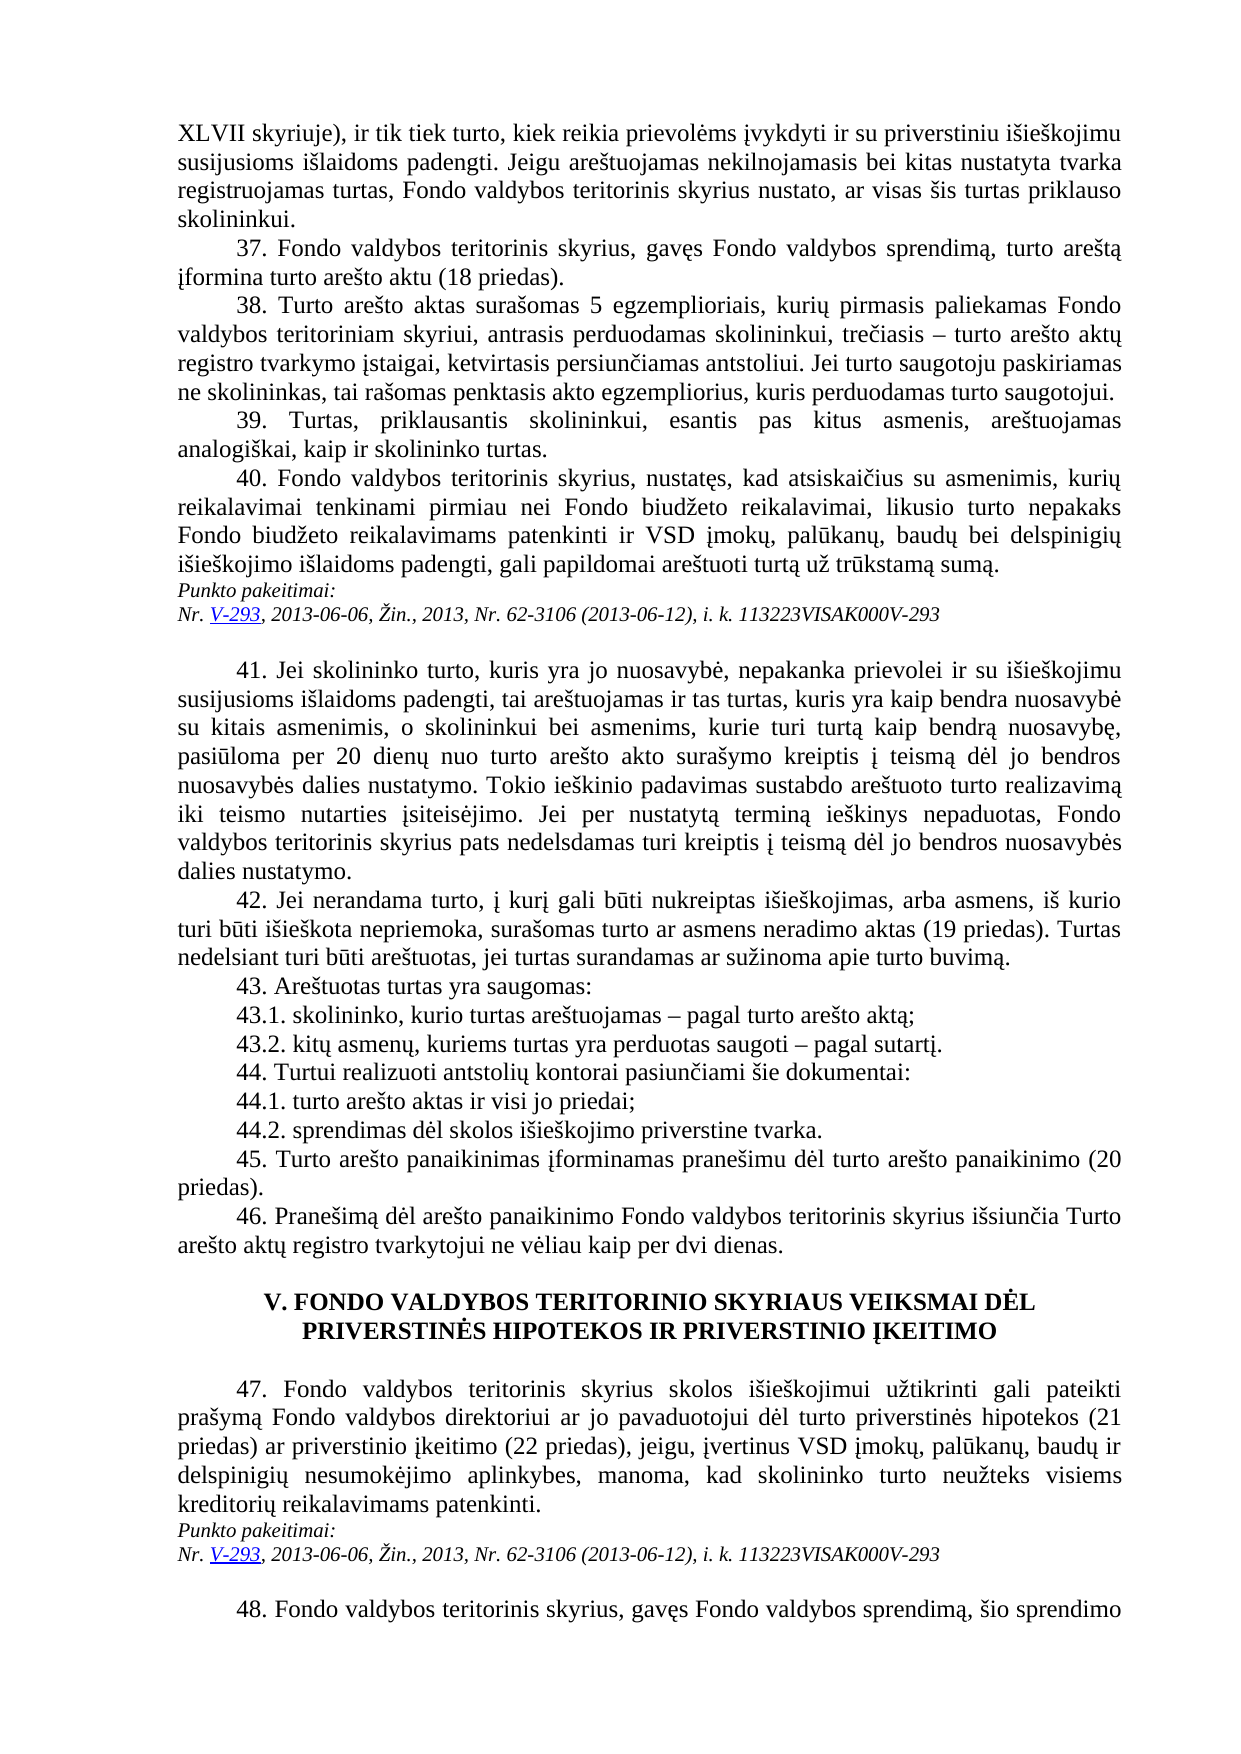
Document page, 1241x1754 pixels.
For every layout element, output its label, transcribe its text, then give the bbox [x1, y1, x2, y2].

text 41. Jei skolininko turto, kuris yra jo nuosavybė, nepakanka prievolei ir su išieškojimu susijusioms išlaidoms padengti, tai areštuojamas ir tas turtas, kuris yra kaip bendra nuosavybė su kitais asmenimis, o skolininkui bei asmenims, kurie turi turtą kaip bendrą nuosavybę, pasiūloma per 20 dienų nuo turto arešto akto surašymo kreiptis į teismą dėl jo bendros nuosavybės dalies nustatymo. Tokio ieškinio padavimas sustabdo areštuoto turto realizavimą iki teismo nutarties įsiteisėjimo. Jei per nustatytą terminą ieškinys nepaduotas, Fondo valdybos teritorinis skyrius pats nedelsdamas turi kreiptis į teismą dėl jo bendros nuosavybės dalies nustatymo. [177, 655, 1122, 885]
text 44.2. sprendimas dėl skolos išieškojimo priverstine tvarka. [177, 1115, 1122, 1144]
text 47. Fondo valdybos teritorinis skyrius skolos išieškojimui užtikrinti gali pateikti prašymą Fondo valdybos direktoriui ar jo pavaduotojui dėl turto priverstinės hipotekos (21 priedas) ar priverstinio įkeitimo (22 priedas), jeigu, įvertinus VSD įmokų, palūkanų, baudų ir delspinigių nesumokėjimo aplinkybes, manoma, kad skolininko turto neužteks visiems kreditorių reikalavimams patenkinti. [177, 1374, 1122, 1517]
text 39. Turtas, priklausantis skolininkui, esantis pas kitus asmenis, areštuojamas analogiškai, kaip ir skolininko turtas. [177, 406, 1122, 463]
text Punkto pakeitimai: [177, 578, 1122, 602]
text V. FONDO VALDYBOS TERITORINIO SKYRIAUS VEIKSMAI DĖL PRIVERSTINĖS HIPOTEKOS IR PRIVERSTINIO ĮKEITIMO [177, 1287, 1122, 1345]
text 40. Fondo valdybos teritorinis skyrius, nustatęs, kad atsiskaičius su asmenimis, kurių reikalavimai tenkinami pirmiau nei Fondo biudžeto reikalavimai, likusio turto nepakaks Fondo biudžeto reikalavimams patenkinti ir VSD įmokų, palūkanų, baudų bei delspinigių išieškojimo išlaidoms padengti, gali papildomai areštuoti turtą už trūkstamą sumą. [177, 463, 1122, 578]
text 43.2. kitų asmenų, kuriems turtas yra perduotas saugoti – pagal sutartį. [177, 1029, 1122, 1057]
text 44. Turtui realizuoti antstolių kontorai pasiunčiami šie dokumentai: [177, 1057, 1122, 1086]
text Nr. V-293, 2013-06-06, Žin., 2013, Nr. 62-3106 (2013-06-12), i. k. 113223VISAK000V-293 [177, 1542, 1122, 1566]
text 45. Turto arešto panaikinimas įforminamas pranešimu dėl turto arešto panaikinimo (20 priedas). [177, 1144, 1122, 1201]
text 43.1. skolininko, kurio turtas areštuojamas – pagal turto arešto aktą; [177, 1000, 1122, 1029]
text 42. Jei nerandama turto, į kurį gali būti nukreiptas išieškojimas, arba asmens, iš kurio turi būti išieškota nepriemoka, surašomas turto ar asmens neradimo aktas (19 priedas). Turtas nedelsiant turi būti areštuotas, jei turtas surandamas ar sužinoma apie turto buvimą. [177, 885, 1122, 971]
text 44.1. turto arešto aktas ir visi jo priedai; [177, 1086, 1122, 1115]
text 48. Fondo valdybos teritorinis skyrius, gavęs Fondo valdybos sprendimą, šio sprendimo [177, 1594, 1122, 1623]
text Punkto pakeitimai: [177, 1517, 1122, 1542]
text 43. Areštuotas turtas yra saugomas: [177, 971, 1122, 1000]
text 37. Fondo valdybos teritorinis skyrius, gavęs Fondo valdybos sprendimą, turto areštą įformina turto arešto aktu (18 priedas). [177, 233, 1122, 291]
text Nr. V-293, 2013-06-06, Žin., 2013, Nr. 62-3106 (2013-06-12), i. k. 113223VISAK000V-293 [177, 602, 1122, 626]
text 38. Turto arešto aktas surašomas 5 egzemplioriais, kurių pirmasis paliekamas Fondo valdybos teritoriniam skyriui, antrasis perduodamas skolininkui, trečiasis – turto arešto aktų registro tvarkymo įstaigai, ketvirtasis persiunčiamas antstoliui. Jei turto saugotoju paskiriamas ne skolininkas, tai rašomas penktasis akto egzempliorius, kuris perduodamas turto saugotojui. [177, 291, 1122, 406]
text 46. Pranešimą dėl arešto panaikinimo Fondo valdybos teritorinis skyrius išsiunčia Turto arešto aktų registro tvarkytojui ne vėliau kaip per dvi dienas. [177, 1201, 1122, 1259]
text XLVII skyriuje), ir tik tiek turto, kiek reikia prievolėms įvykdyti ir su priverstiniu išieškojimu susijusioms išlaidoms padengti. Jeigu areštuojamas nekilnojamasis bei kitas nustatyta tvarka registruojamas turtas, Fondo valdybos teritorinis skyrius nustato, ar visas šis turtas priklauso skolininkui. [177, 118, 1122, 233]
